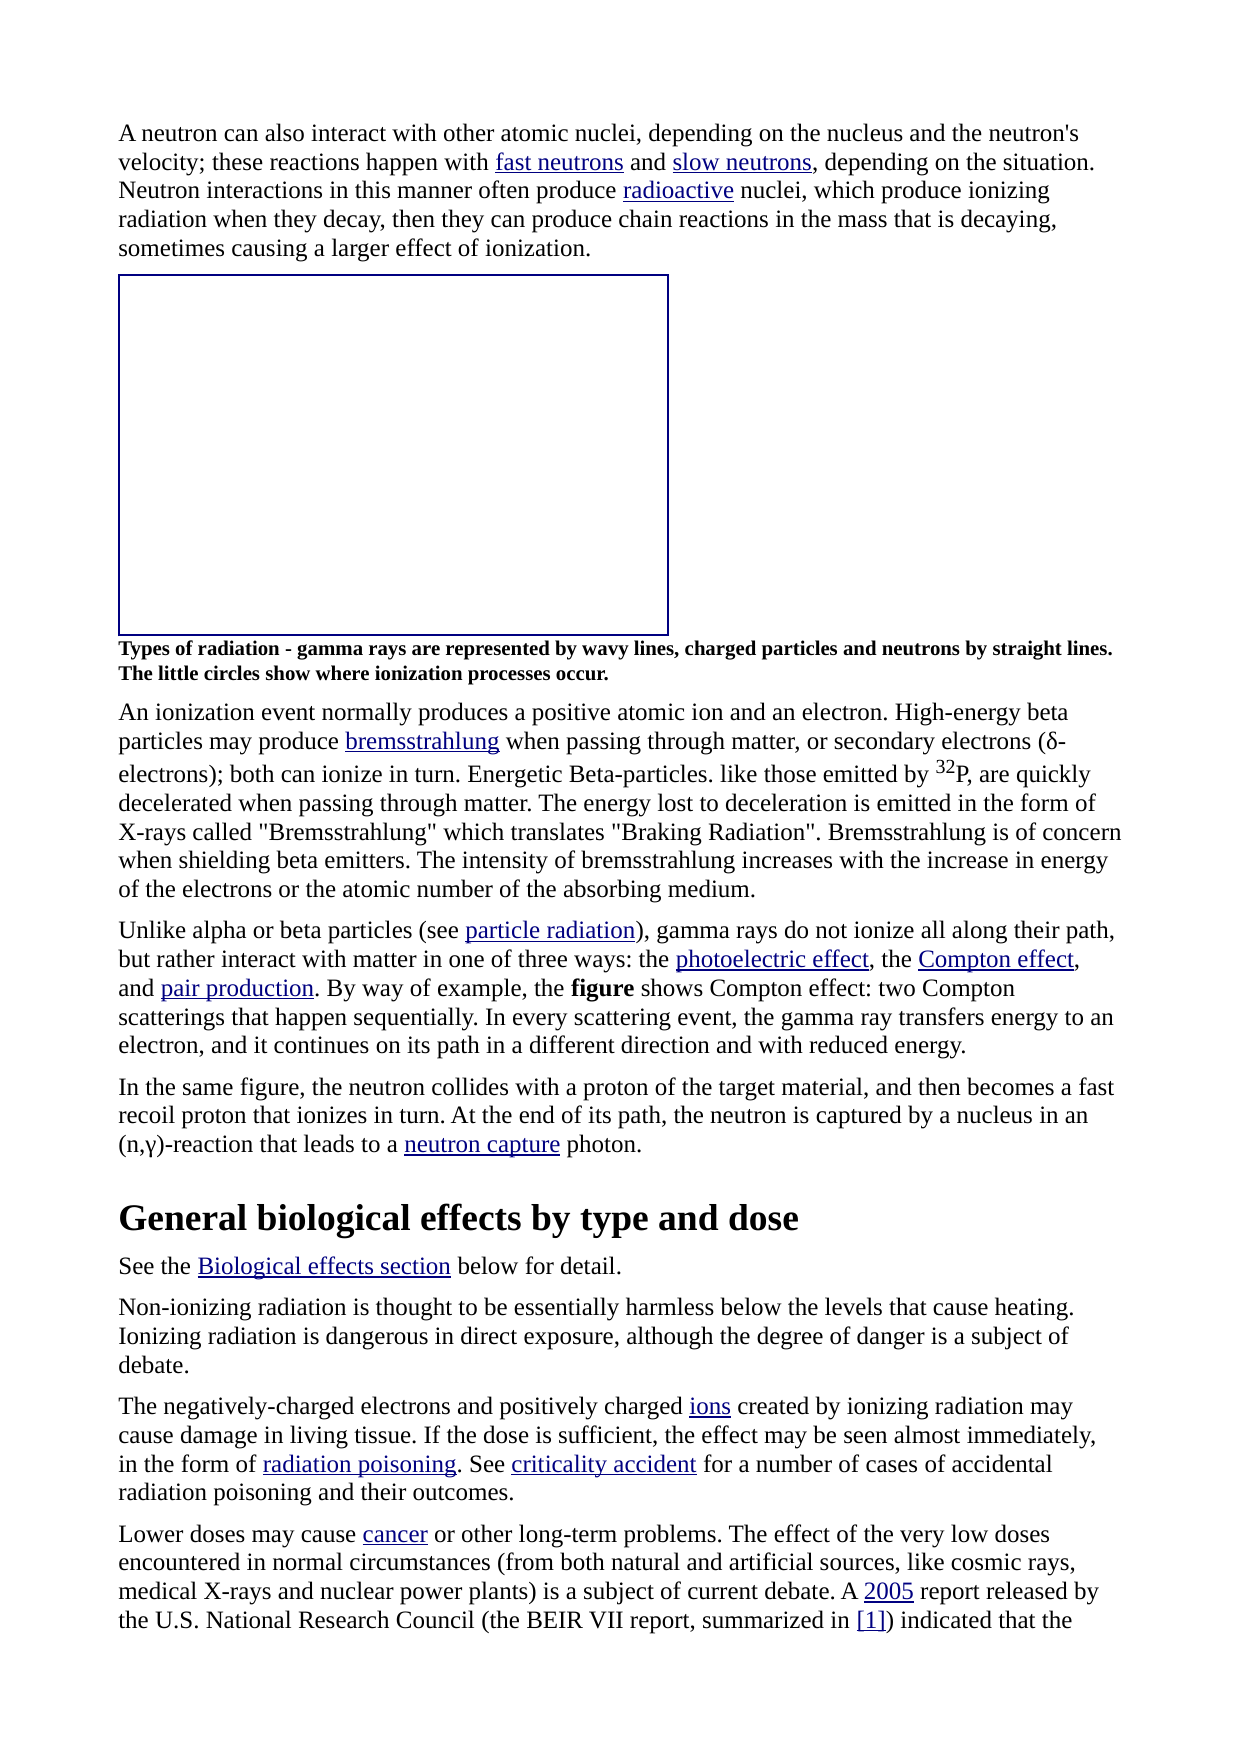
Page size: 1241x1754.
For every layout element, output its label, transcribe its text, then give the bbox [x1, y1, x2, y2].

text An ionization event normally produces a positive atomic ion and an electron. High-energy beta particles may produce bremsstrahlung when passing through matter, or secondary electrons (δ-electrons); both can ionize in turn. Energetic Beta-particles. like those emitted by 32P, are quickly decelerated when passing through matter. The energy lost to deceleration is emitted in the form of X-rays called "Bremsstrahlung" which translates "Braking Radiation". Bremsstrahlung is of concern when shielding beta emitters. The intensity of bremsstrahlung increases with the increase in energy of the electrons or the atomic number of the absorbing medium. [118, 697, 1122, 903]
subtitle General biological effects by type and dose [118, 1196, 1122, 1239]
text The negatively-charged electrons and positively charged ions created by ionizing radiation may cause damage in living tissue. If the dose is sufficient, the effect may be seen almost immediately, in the form of radiation poisoning. See criticality accident for a number of cases of accidental radiation poisoning and their outcomes. [118, 1391, 1122, 1506]
text In the same figure, the neutron collides with a proton of the target material, and then becomes a fast recoil proton that ionizes in turn. At the end of its path, the neutron is captured by a nucleus in an (n,γ)-reaction that leads to a neutron capture photon. [118, 1072, 1122, 1158]
text A neutron can also interact with other atomic nuclei, depending on the nucleus and the neutron's velocity; these reactions happen with fast neutrons and slow neutrons, depending on the situation. Neutron interactions in this manner often produce radioactive nuclei, which produce ionizing radiation when they decay, then they can produce chain reactions in the mass that is decaying, sometimes causing a larger effect of ionization. [118, 118, 1122, 262]
text Lower doses may cause cancer or other long-term problems. The effect of the very low doses encountered in normal circumstances (from both natural and artificial sources, like cosmic rays, medical X-rays and nuclear power plants) is a subject of current debate. A 2005 report released by the U.S. National Research Council (the BEIR VII report, summarized in [1]) indicated that the [118, 1519, 1122, 1634]
text Non-ionizing radiation is thought to be essentially harmless below the levels that cause heating. Ionizing radiation is dangerous in direct exposure, although the degree of danger is a subject of debate. [118, 1292, 1122, 1379]
text Unlike alpha or beta particles (see particle radiation), gamma rays do not ionize all along their path, but rather interact with matter in one of three ways: the photoelectric effect, the Compton effect, and pair production. By way of example, the figure shows Compton effect: two Compton scatterings that happen sequentially. In every scattering event, the gamma ray transfers energy to an electron, and it continues on its path in a different direction and with reduced energy. [118, 916, 1122, 1059]
text See the Biological effects section below for detail. [118, 1251, 1122, 1280]
text Types of radiation - gamma rays are represented by wavy lines, charged particles and neutrons by straight lines. The little circles show where ionization processes occur. [118, 636, 1122, 684]
